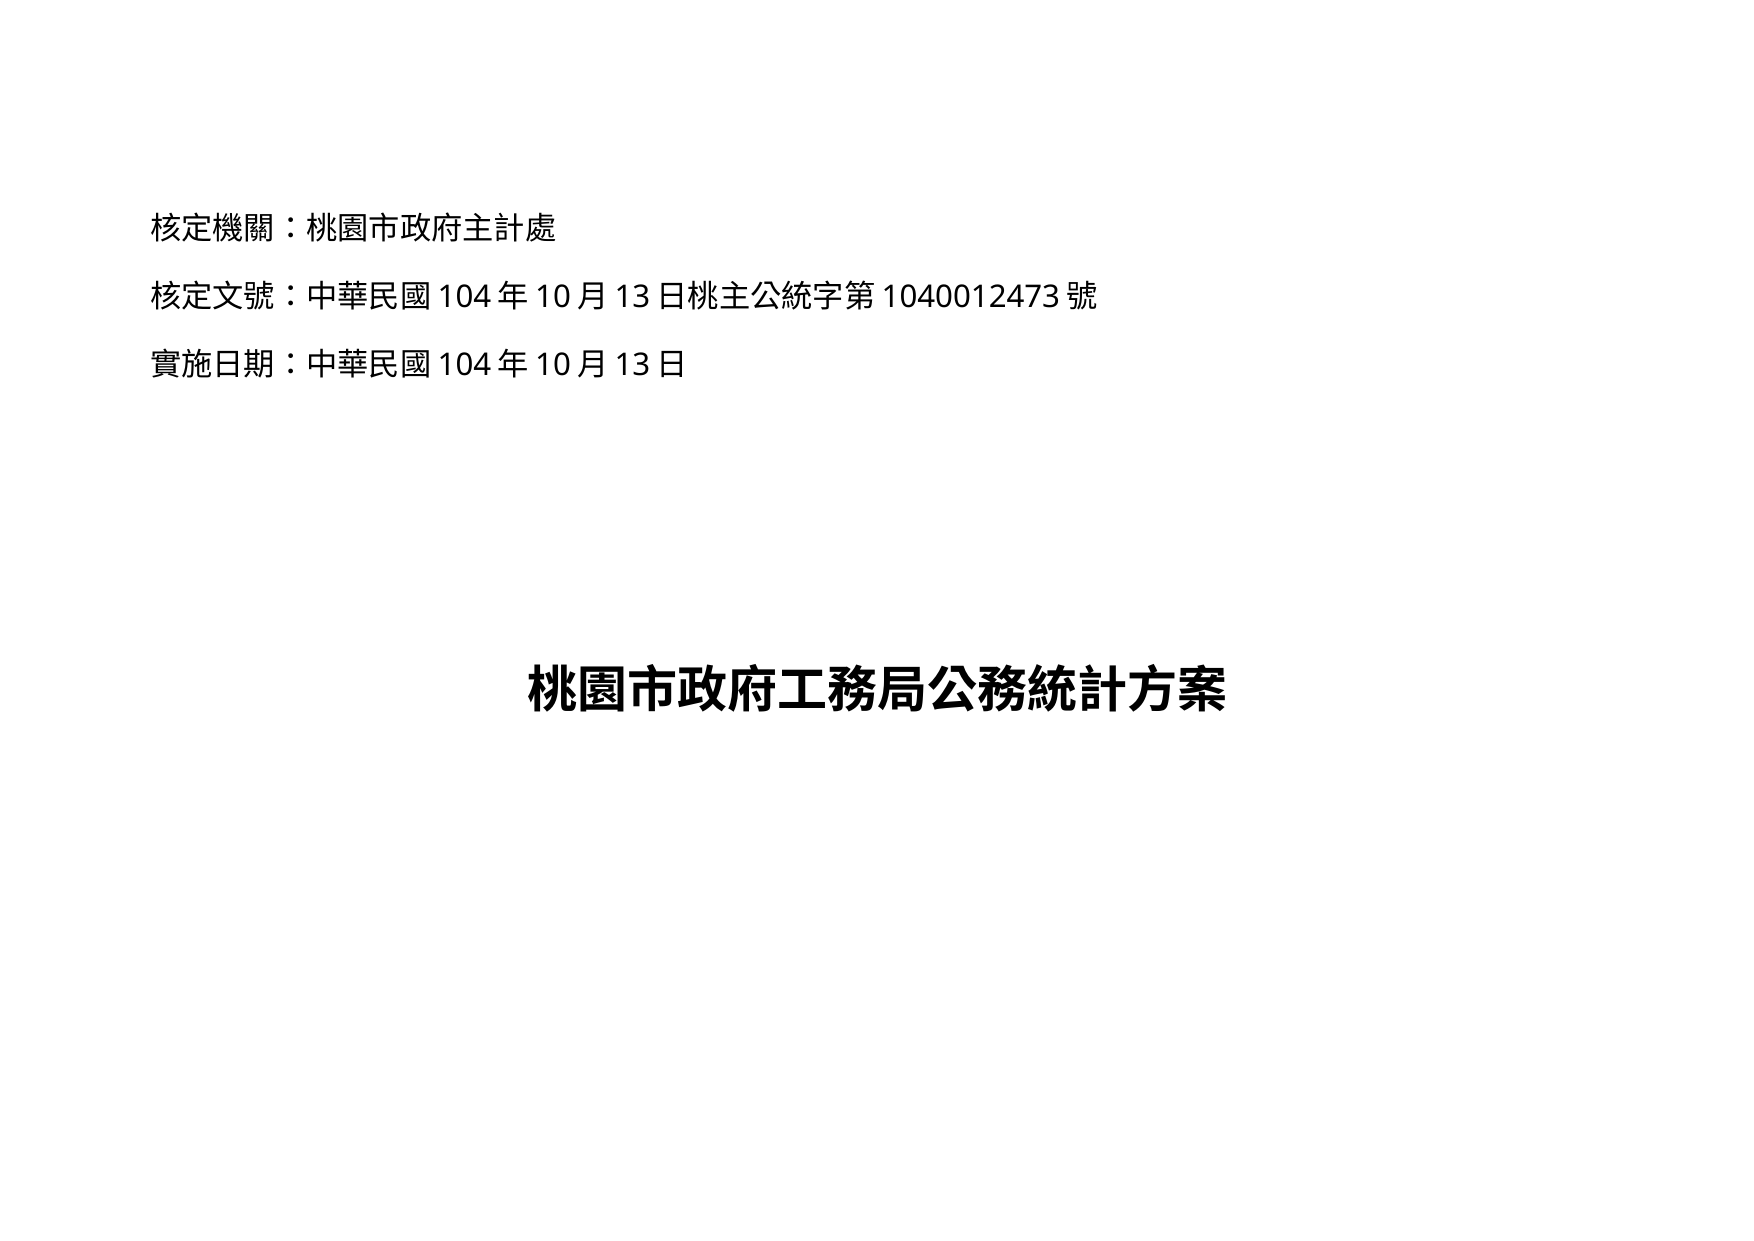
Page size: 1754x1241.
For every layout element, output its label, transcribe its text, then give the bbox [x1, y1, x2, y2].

text 實施日期：中華民國104年10月13日 [150, 339, 1604, 385]
text 核定機關：桃園市政府主計處 [150, 203, 1604, 248]
text 核定文號：中華民國104年10月13日桃主公統字第1040012473號 [150, 271, 1604, 317]
text 桃園市政府工務局公務統計方案 [150, 646, 1604, 725]
